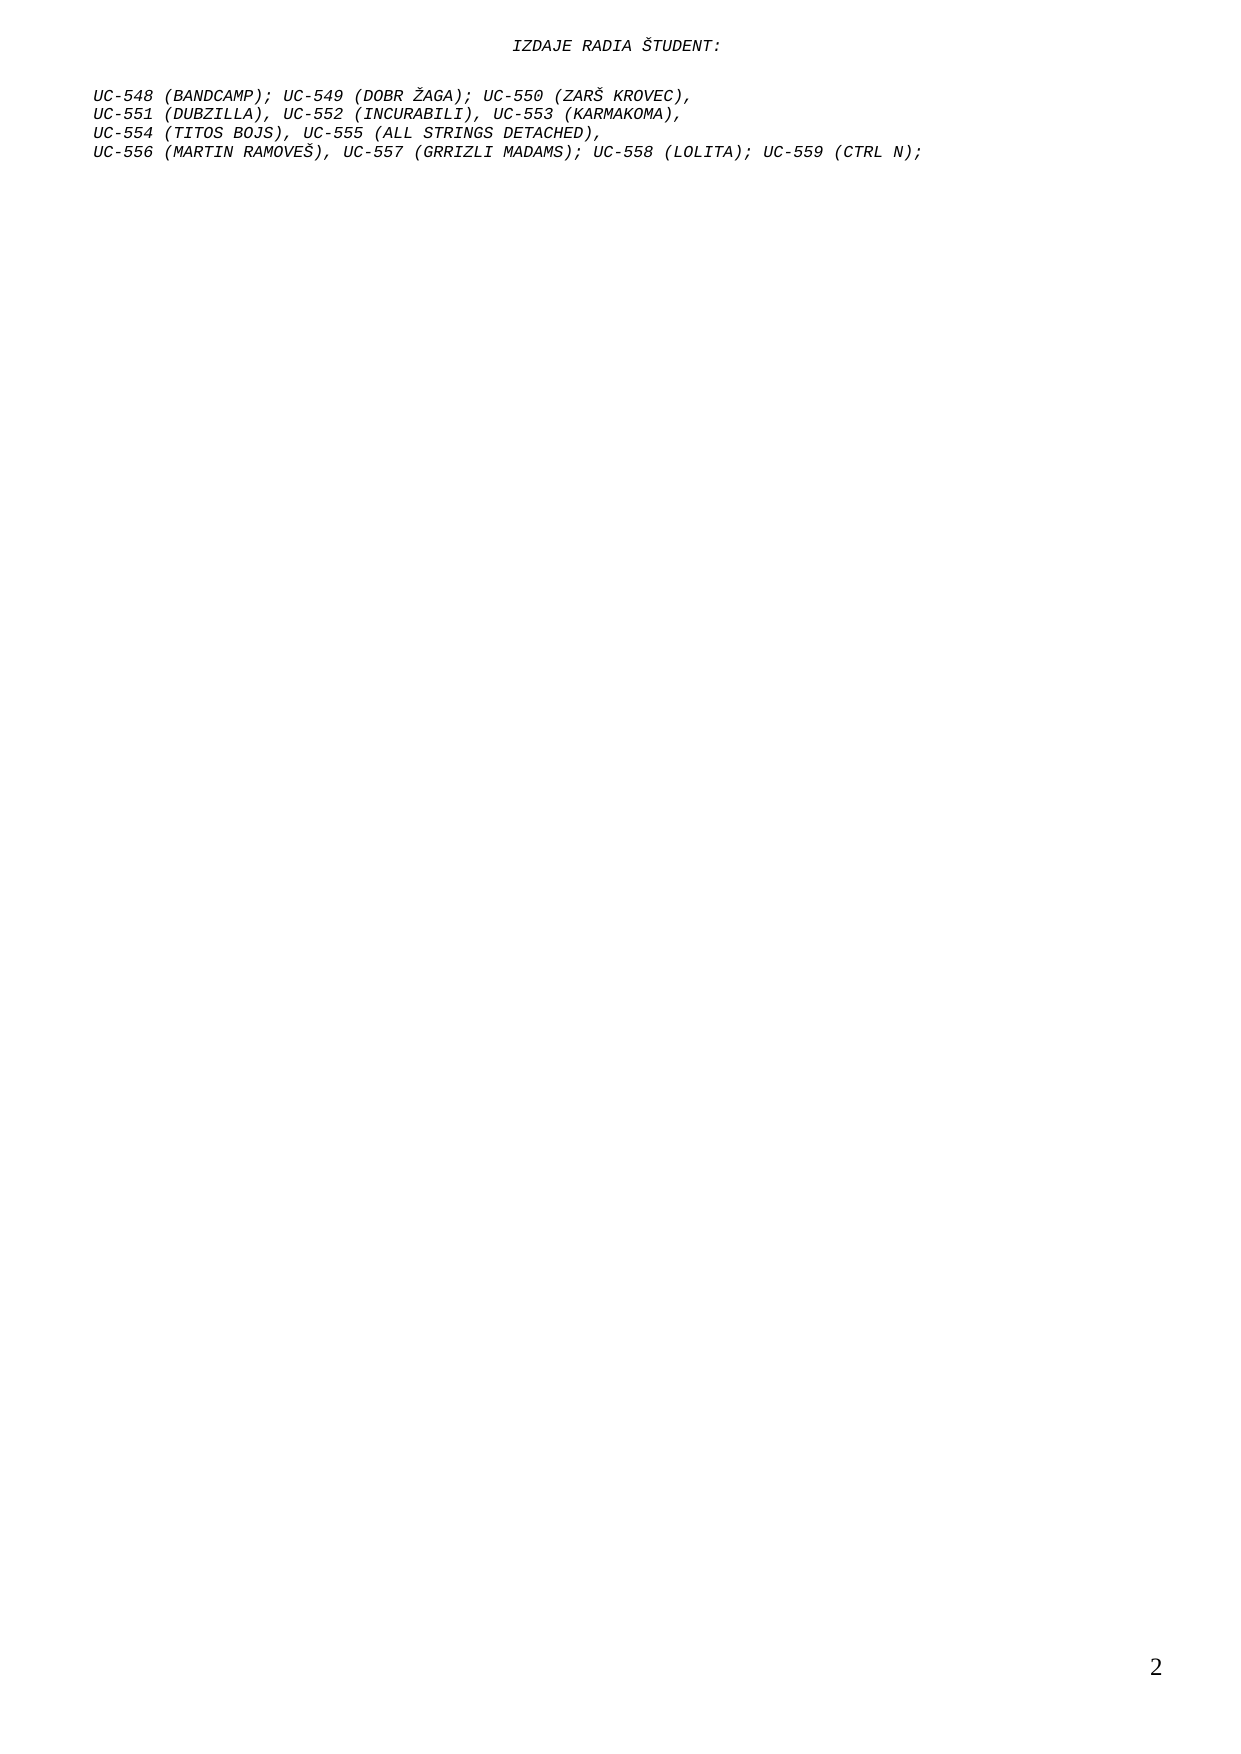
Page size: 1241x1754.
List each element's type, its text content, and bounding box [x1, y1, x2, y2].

text UC-548 (BANDCAMP); UC-549 (DOBR ŽAGA); UC-550 (ZARŠ KROVEC), [93, 87, 1240, 106]
text IZDAJE RADIA ŠTUDENT: [93, 37, 1192, 56]
text UC-556 (MARTIN RAMOVEŠ), UC-557 (GRRIZLI MADAMS); UC-558 (LOLITA); UC-559 (CTRL N); [93, 144, 1240, 162]
text UC-554 (TITOS BOJS), UC-555 (ALL STRINGS DETACHED), [93, 125, 1240, 144]
text UC-551 (DUBZILLA), UC-552 (INCURABILI), UC-553 (KARMAKOMA), [93, 106, 1240, 125]
